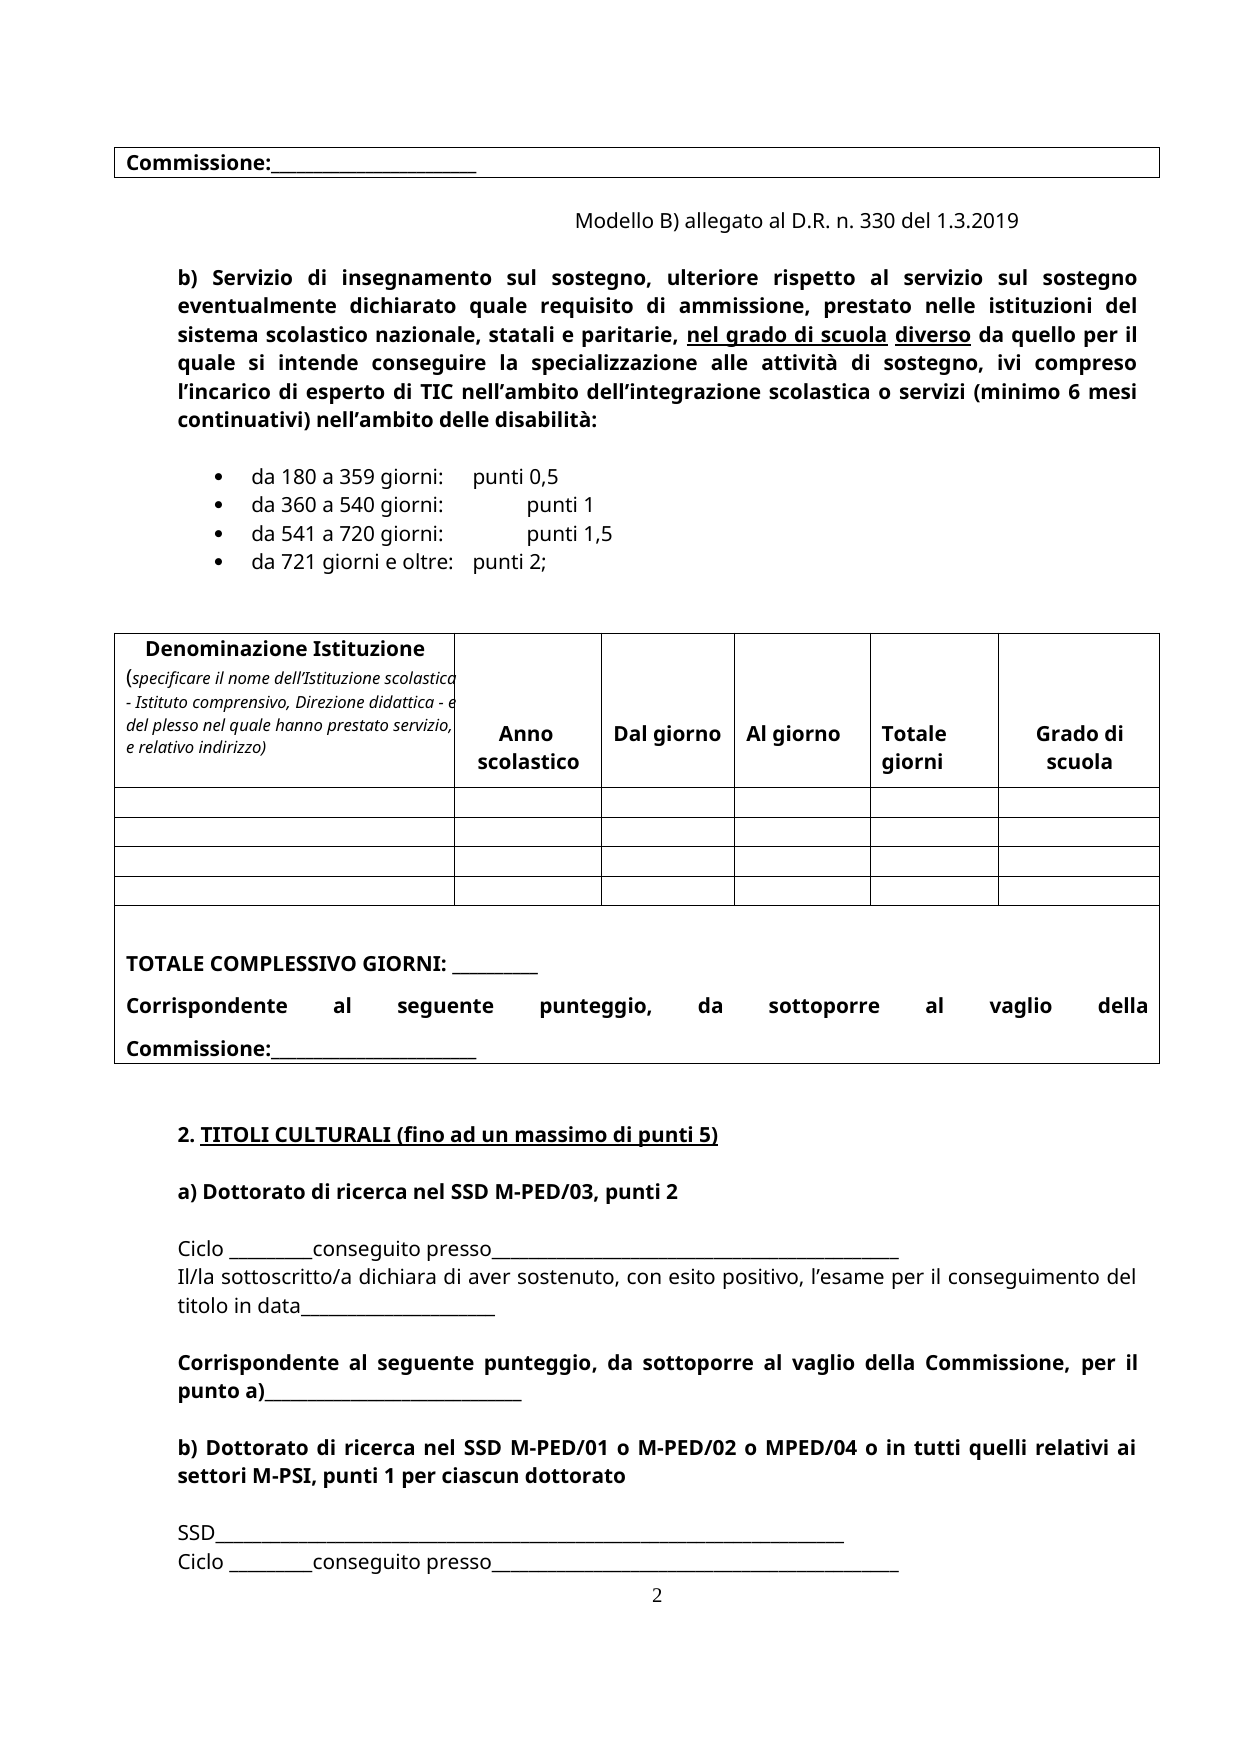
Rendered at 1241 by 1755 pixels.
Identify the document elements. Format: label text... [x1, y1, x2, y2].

table_cell [602, 818, 734, 846]
text 2. TITOLI CULTURALI (fino ad un massimo di punti 5) [177, 1120, 1138, 1149]
table_cell [999, 788, 1159, 817]
table_cell [735, 818, 870, 846]
text b) Servizio di insegnamento sul sostegno, ulteriore rispetto al servizio sul sostegno eventualmente dichiarato quale requisito di ammissione, prestato nelle istituzioni del sistema scolastico nazionale, statali e paritarie, nel grado di scuola diverso da quello per il quale si intende conseguire la specializzazione alle attività di sostegno, ivi compreso l’incarico di esperto di TIC nell’ambito dell’integrazione scolastica o servizi (minimo 6 mesi continuativi) nell’ambito delle disabilità: [177, 263, 1138, 434]
list da 721 giorni e oltre: punti 2; [177, 547, 1199, 576]
table_cell [871, 847, 998, 876]
table_cell [871, 818, 998, 846]
table_cell [999, 847, 1159, 876]
list da 180 a 359 giorni: punti 0,5 [177, 462, 1199, 491]
table_header Al giorno [735, 634, 870, 787]
list da 360 a 540 giorni: punti 1 [177, 491, 1199, 519]
table_cell Commissione:________________________ [115, 148, 1159, 177]
table_cell [115, 847, 454, 876]
table_cell [871, 788, 998, 817]
table_cell [602, 877, 734, 905]
text Modello B) allegato al D.R. n. 330 del 1.3.2019 [281, 206, 1019, 234]
text b) Dottorato di ricerca nel SSD M-PED/01 o M-PED/02 o MPED/04 o in tutti quelli relativi ai settori M-PSI, punti 1 per ciascun dottorato [177, 1433, 1138, 1490]
table_cell [999, 877, 1159, 905]
text Ciclo _________conseguito presso____________________________________________ [177, 1547, 1138, 1575]
table_cell [115, 818, 454, 846]
table_cell [455, 788, 601, 817]
text a) Dottorato di ricerca nel SSD M-PED/03, punti 2 [177, 1177, 1138, 1206]
table_header Dal giorno [602, 634, 734, 787]
table_cell [115, 788, 454, 817]
table_header Anno scolastico [455, 634, 601, 787]
table_header Totale giorni [871, 634, 998, 787]
table_cell [871, 877, 998, 905]
text Il/la sottoscritto/a dichiara di aver sostenuto, con esito positivo, l’esame per il conseguimento del titolo in data_____________________ [177, 1262, 1138, 1319]
table_cell [999, 818, 1159, 846]
table_cell [735, 788, 870, 817]
table_cell [455, 818, 601, 846]
table_header Denominazione Istituzione (specificare il nome dell’Istituzione scolastica - Istituto comprensivo, Direzione didattica - e del plesso nel quale hanno prestato servizio, e relativo indirizzo) [115, 634, 454, 787]
table_cell [455, 877, 601, 905]
table_cell [735, 847, 870, 876]
table_cell [115, 877, 454, 905]
table_cell [455, 847, 601, 876]
text Ciclo _________conseguito presso____________________________________________ [177, 1234, 1138, 1262]
table_header Grado di scuola [999, 634, 1159, 787]
table_cell TOTALE COMPLESSIVO GIORNI: __________ Corrispondente al seguente punteggio, da sottoporre al vaglio della Commissione:________________________ [115, 906, 1159, 1062]
table_cell [735, 877, 870, 905]
text SSD____________________________________________________________________ [177, 1518, 1138, 1547]
list da 541 a 720 giorni: punti 1,5 [177, 519, 1199, 547]
table_cell [602, 847, 734, 876]
table_cell [602, 788, 734, 817]
text Corrispondente al seguente punteggio, da sottoporre al vaglio della Commissione, per il punto a)______________________________ [177, 1348, 1138, 1405]
